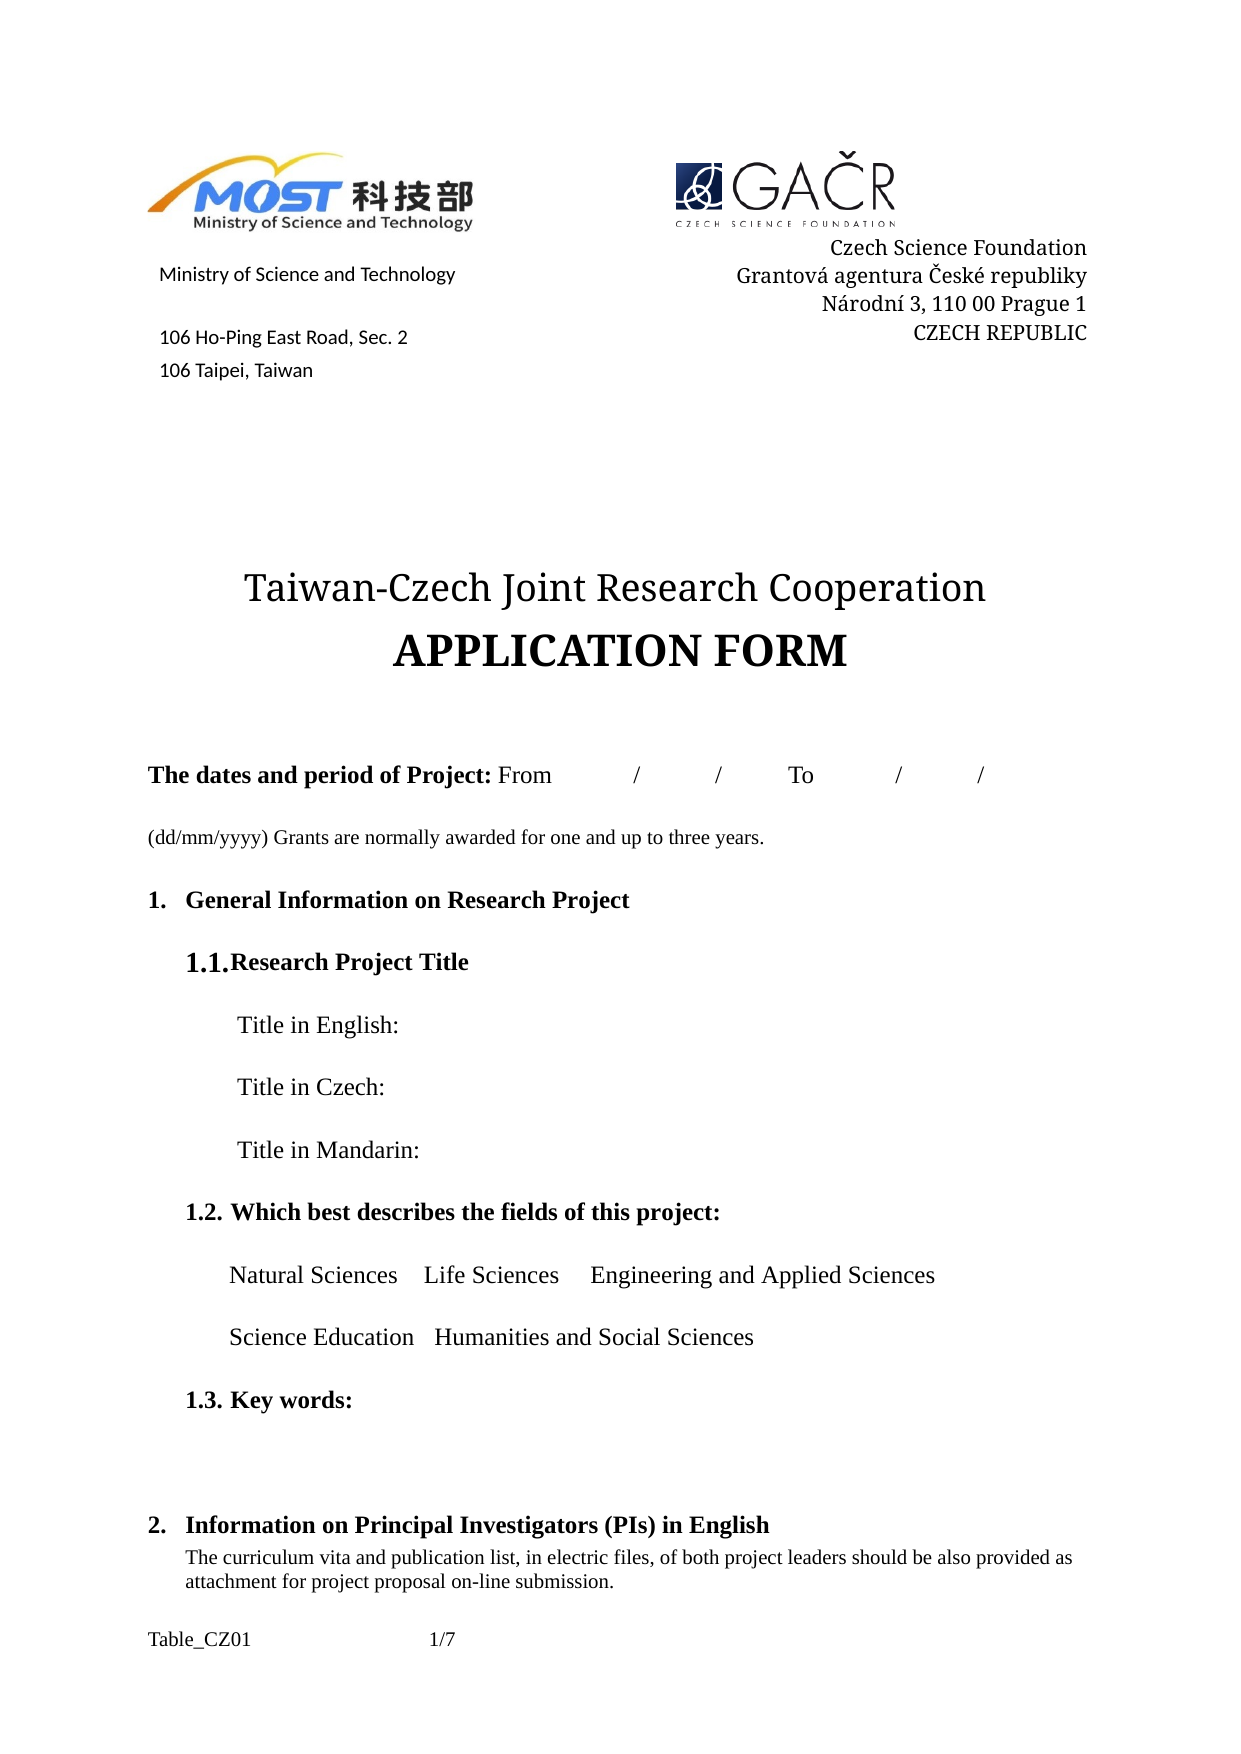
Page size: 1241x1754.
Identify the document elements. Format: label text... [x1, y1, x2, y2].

text Title in English: [237, 983, 1092, 1045]
text Science Education Humanities and Social Sciences [223, 1295, 1092, 1358]
list Research Project Title [185, 920, 1092, 983]
list Information on Principal Investigators (PIs) in English [148, 1483, 1092, 1545]
text Taiwan-Czech Joint Research Cooperation [148, 545, 1092, 608]
list Key words: [185, 1358, 1092, 1420]
table_header Ministry of Science and Technology 106 Ho-Ping East Road, Sec. 2 106 Taipei, Taiwan [148, 233, 623, 383]
text Natural Sciences Life Sciences Engineering and Applied Sciences [223, 1233, 1092, 1295]
text The dates and period of Project: From / / To / / (dd/mm/yyyy) Grants are normally awarded for one and up to three years. [148, 733, 1092, 858]
table_header Czech Science Foundation Grantová agentura České republiky Národní 3, 110 00 Prague 1 CZECH REPUBLIC [623, 233, 1098, 383]
text Title in Czech: [237, 1045, 1092, 1108]
text The curriculum vita and publication list, in electric files, of both project leaders should be also provided as attachment for project proposal on-line submission. [185, 1545, 1092, 1593]
text Title in Mandarin: [237, 1108, 1092, 1170]
text APPLICATION FORM [148, 608, 1092, 670]
list General Information on Research Project [148, 858, 1092, 920]
list Which best describes the fields of this project: [185, 1170, 1092, 1233]
